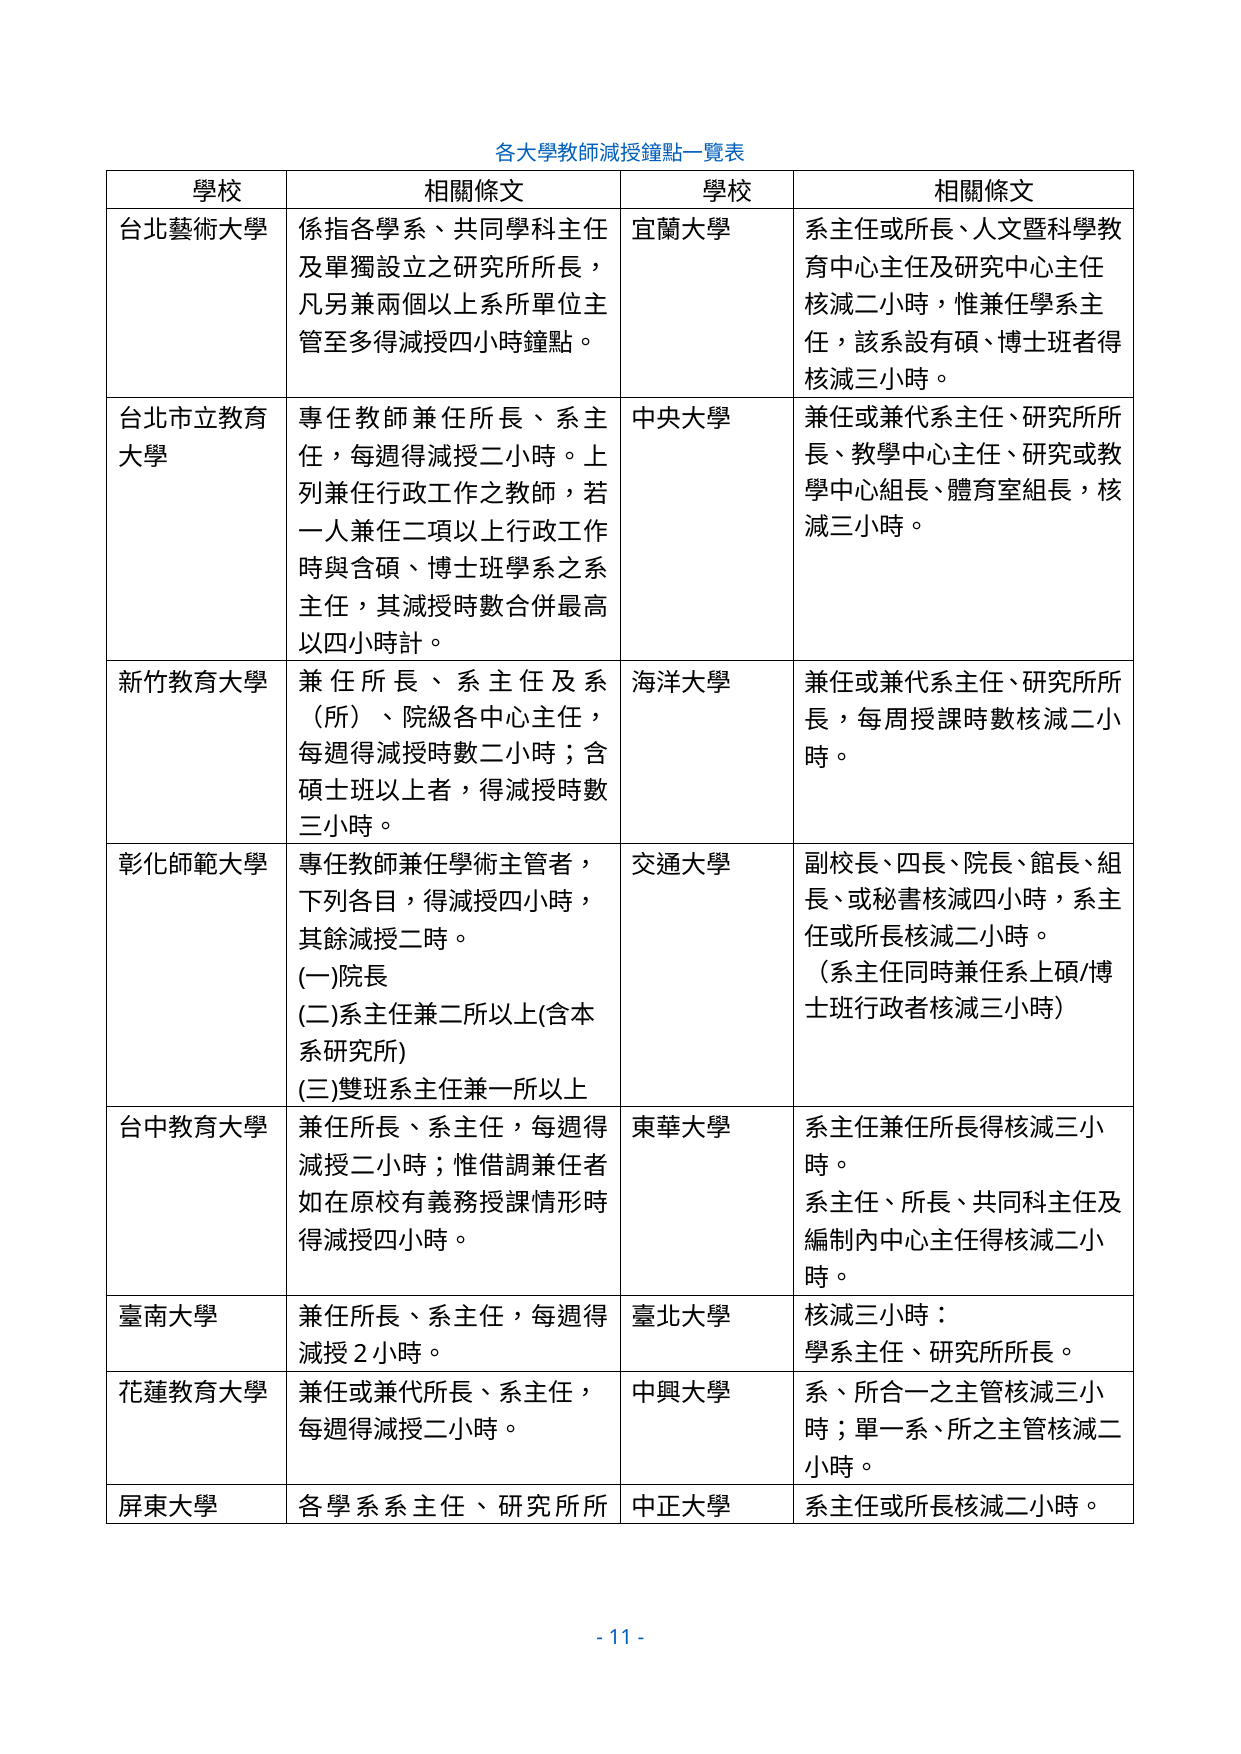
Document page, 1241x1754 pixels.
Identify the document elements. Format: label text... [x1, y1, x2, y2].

table_cell 系主任或所長、人文暨科學教育中心主任及研究中心主任核減二小時，惟兼任學系主任，該系設有碩、博士班者得核減三小時。 [794, 209, 1133, 397]
table_cell 宜蘭大學 [621, 209, 793, 397]
table_header 學校 [107, 171, 286, 208]
table_cell 專任教師兼任學術主管者，下列各目，得減授四小時， 其餘減授二時。 (一)院長 (二)系主任兼二所以上(含本系研究所) (三)雙班系主任兼一所以上 [287, 844, 620, 1106]
table_cell 各學系系主任、研究所所 [287, 1485, 620, 1523]
table_cell 兼任所長、系主任，每週得減授二小時；惟借調兼任者如在原校有義務授課情形時得減授四小時。 [287, 1107, 620, 1295]
table_cell 臺北大學 [621, 1296, 793, 1371]
table_cell 中正大學 [621, 1485, 793, 1523]
table_cell 兼任所長、系主任，每週得減授2小時。 [287, 1296, 620, 1371]
table_cell 新竹教育大學 [107, 661, 286, 843]
table_cell 中興大學 [621, 1372, 793, 1484]
table_cell 核減三小時： 學系主任、研究所所長。 [794, 1296, 1133, 1371]
table_cell 專任教師兼任所長、系主任，每週得減授二小時。上列兼任行政工作之教師，若一人兼任二項以上行政工作時與含碩、博士班學系之系主任，其減授時數合併最高以四小時計。 [287, 398, 620, 660]
table_cell 台北藝術大學 [107, 209, 286, 397]
table_cell 彰化師範大學 [107, 844, 286, 1106]
table_cell 係指各學系、共同學科主任及單獨設立之研究所所長，凡另兼兩個以上系所單位主管至多得減授四小時鐘點。 [287, 209, 620, 397]
table_cell 系、所合一之主管核減三小時；單一系、所之主管核減二小時。 [794, 1372, 1133, 1484]
table_cell 台中教育大學 [107, 1107, 286, 1295]
table_cell 兼任或兼代所長、系主任，每週得減授二小時。 [287, 1372, 620, 1484]
table_cell 台北市立教育大學 [107, 398, 286, 660]
table_header 相關條文 [287, 171, 620, 208]
table_cell 中央大學 [621, 398, 793, 660]
table_cell 兼任或兼代系主任、研究所所長、教學中心主任、研究或教學中心組長、體育室組長，核減三小時。 [794, 398, 1133, 660]
table_header 相關條文 [794, 171, 1133, 208]
table_cell 臺南大學 [107, 1296, 286, 1371]
table_cell 副校長、四長、院長、館長、組長、或秘書核減四小時，系主任或所長核減二小時。 （系主任同時兼任系上碩/博士班行政者核減三小時） [794, 844, 1133, 1106]
table_cell 屏東大學 [107, 1485, 286, 1523]
table_cell 花蓮教育大學 [107, 1372, 286, 1484]
text 各大學教師減授鐘點一覽表 [118, 132, 1122, 170]
table_cell 交通大學 [621, 844, 793, 1106]
table_cell 系主任或所長核減二小時。 [794, 1485, 1133, 1523]
table_cell 東華大學 [621, 1107, 793, 1295]
table_cell 兼任或兼代系主任、研究所所長，每周授課時數核減二小時。 [794, 661, 1133, 843]
table_cell 系主任兼任所長得核減三小時。 系主任、所長、共同科主任及編制內中心主任得核減二小時。 [794, 1107, 1133, 1295]
table_header 學校 [621, 171, 793, 208]
table_cell 兼任所長、系主任及系（所）、院級各中心主任，每週得減授時數二小時；含碩士班以上者，得減授時數三小時。 [287, 661, 620, 843]
table_cell 海洋大學 [621, 661, 793, 843]
